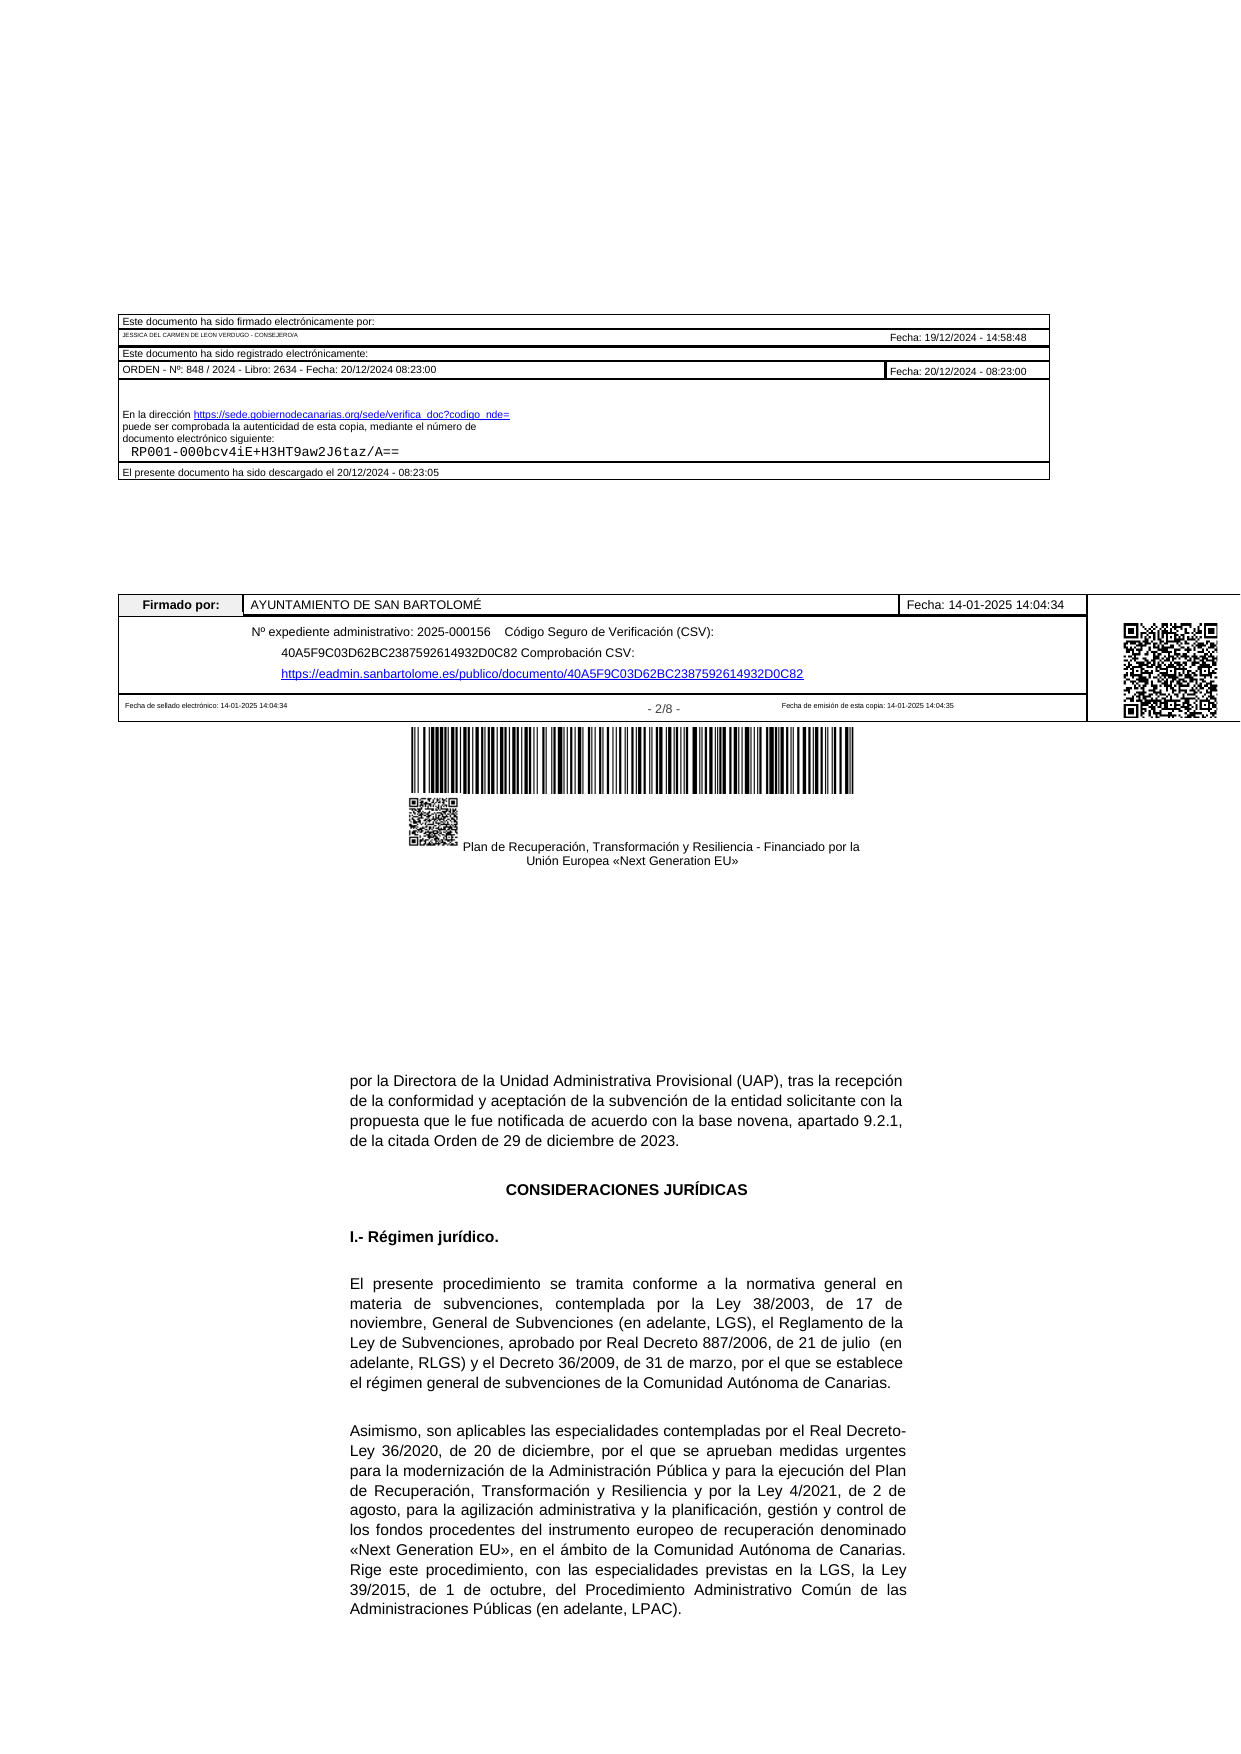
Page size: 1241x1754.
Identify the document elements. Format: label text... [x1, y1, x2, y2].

table_cell El presente documento ha sido descargado el 20/12/2024 - 08:23:05 [119, 463, 1049, 479]
table_cell JESSICA DEL CARMEN DE LEON VERDUGO - CONSEJERO/A Fecha: 19/12/2024 - 14:58:48 [119, 330, 1049, 345]
text Plan de Recuperación, Transformación y Resiliencia - Financiado por la Unión Europea «Next Generation EU» [404, 727, 860, 868]
text CONSIDERACIONES JURÍDICAS [393, 1180, 860, 1198]
table_cell Fecha de sellado electrónico: 14-01-2025 14:04:34 - 2/8 - Fecha de emisión de esta copia: 14-01-2025 14:04:35 [119, 695, 1086, 721]
text I.- Régimen jurídico. [349, 1227, 1122, 1245]
table_cell Nº expediente administrativo: 2025-000156 Código Seguro de Verificación (CSV): 40A5F9C03D62BC2387592614932D0C82 Comprobación CSV: https://eadmin.sanbartolome.es/publico/documento/40A5F9C03D62BC2387592614932D0C82 [119, 617, 1086, 693]
table_cell En la dirección https://sede.gobiernodecanarias.org/sede/verifica_doc?codigo_nde= puede ser comprobada la autenticidad de esta copia, mediante el número de documento electrónico siguiente: RP001-000bcv4iE+H3HT9aw2J6taz/A== [119, 380, 1049, 461]
table_header Fecha: 14-01-2025 14:04:34 [900, 595, 1086, 614]
table_header Este documento ha sido firmado electrónicamente por: [119, 315, 1049, 328]
table_header AYUNTAMIENTO DE SAN BARTOLOMÉ [244, 595, 898, 614]
table_header Firmado por: [119, 595, 242, 612]
text El presente procedimiento se tramita conforme a la normativa general en materia de subvenciones, contemplada por la Ley 38/2003, de 17 de noviembre, General de Subvenciones (en adelante, LGS), el Reglamento de la Ley de Subvenciones, aprobado por Real Decreto 887/2006, de 21 de julio (en adelante, RLGS) y el Decreto 36/2009, de 31 de marzo, por el que se establece el régimen general de subvenciones de la Comunidad Autónoma de Canarias. [349, 1274, 904, 1392]
table_cell ORDEN - Nº: 848 / 2024 - Libro: 2634 - Fecha: 20/12/2024 08:23:00 [119, 362, 884, 378]
table_cell Este documento ha sido registrado electrónicamente: [119, 348, 1049, 360]
table_cell Fecha: 20/12/2024 - 08:23:00 [887, 362, 1049, 378]
text por la Directora de la Unidad Administrativa Provisional (UAP), tras la recepción de la conformidad y aceptación de la subvención de la entidad solicitante con la propuesta que le fue notificada de acuerdo con la base novena, apartado 9.2.1, de la citada Orden de 29 de diciembre de 2023. [349, 1072, 904, 1149]
text Asimismo, son aplicables las especialidades contempladas por el Real Decreto-Ley 36/2020, de 20 de diciembre, por el que se aprueban medidas urgentes para la modernización de la Administración Pública y para la ejecución del Plan de Recuperación, Transformación y Resiliencia y por la Ley 4/2021, de 2 de agosto, para la agilización administrativa y la planificación, gestión y control de los fondos procedentes del instrumento europeo de recuperación denominado «Next Generation EU», en el ámbito de la Comunidad Autónoma de Canarias. Rige este procedimiento, con las especialidades previstas en la LGS, la Ley 39/2015, de 1 de octubre, del Procedimiento Administrativo Común de las Administraciones Públicas (en adelante, LPAC). [349, 1422, 907, 1618]
table_header [1088, 595, 1240, 721]
